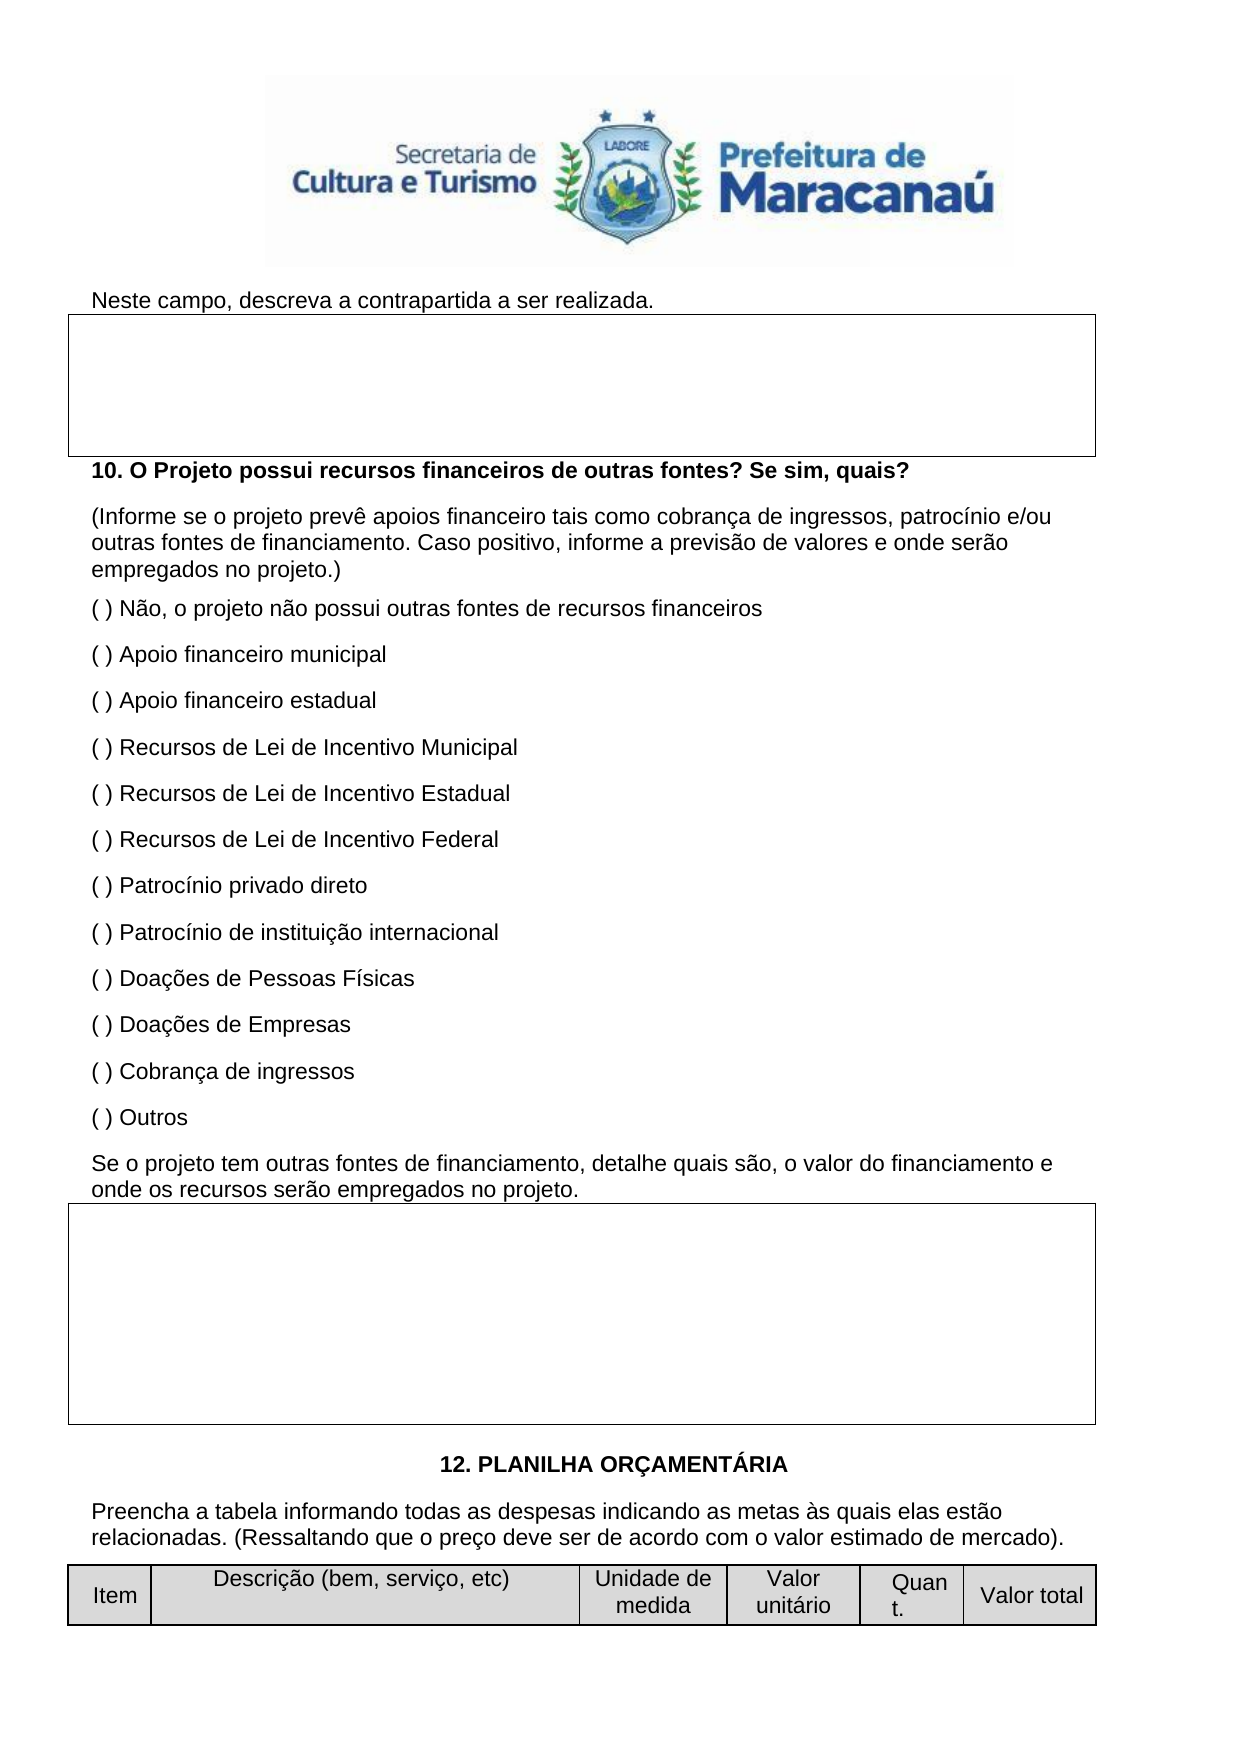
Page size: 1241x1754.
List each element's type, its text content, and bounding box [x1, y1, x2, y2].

text 10. O Projeto possui recursos financeiros de outras fontes? Se sim, quais? [91, 457, 1138, 483]
text Se o projeto tem outras fontes de financiamento, detalhe quais são, o valor do financiamento e onde os recursos serão empregados no projeto. [91, 1150, 1092, 1203]
table_header Valor total [964, 1566, 1095, 1624]
text ( ) Patrocínio privado direto [91, 872, 1092, 898]
picture [265, 75, 1014, 267]
text ( ) Outros [91, 1104, 1092, 1130]
subtitle 12. PLANILHA ORÇAMENTÁRIA [91, 1451, 1137, 1478]
text ( ) Recursos de Lei de Incentivo Federal [91, 826, 1092, 852]
table_header Item [69, 1566, 150, 1624]
text Preencha a tabela informando todas as despesas indicando as metas às quais elas estão relacionadas. (Ressaltando que o preço deve ser de acordo com o valor estimado de mercado). [91, 1498, 1092, 1550]
text Neste campo, descreva a contrapartida a ser realizada. [91, 287, 1092, 314]
text (Informe se o projeto prevê apoios financeiro tais como cobrança de ingressos, patrocínio e/ou outras fontes de financiamento. Caso positivo, informe a previsão de valores e onde serão empregados no projeto.) [91, 503, 1092, 582]
text ( ) Apoio financeiro estadual [91, 687, 1092, 713]
table_header Unidade de medida [580, 1566, 726, 1624]
text ( ) Recursos de Lei de Incentivo Municipal [91, 734, 1092, 760]
text ( ) Não, o projeto não possui outras fontes de recursos financeiros [91, 594, 1092, 621]
text ( ) Cobrança de ingressos [91, 1058, 1092, 1084]
table_header [69, 315, 1095, 456]
table_header Descrição (bem, serviço, etc) [152, 1566, 579, 1624]
table_header Quant. [861, 1566, 963, 1624]
text ( ) Apoio financeiro municipal [91, 641, 1092, 667]
text ( ) Doações de Empresas [91, 1011, 1092, 1037]
text ( ) Recursos de Lei de Incentivo Estadual [91, 780, 1092, 806]
text ( ) Doações de Pessoas Físicas [91, 964, 1092, 991]
table_header [69, 1204, 1095, 1424]
table_header Valor unitário [728, 1566, 859, 1624]
text ( ) Patrocínio de instituição internacional [91, 918, 1092, 945]
